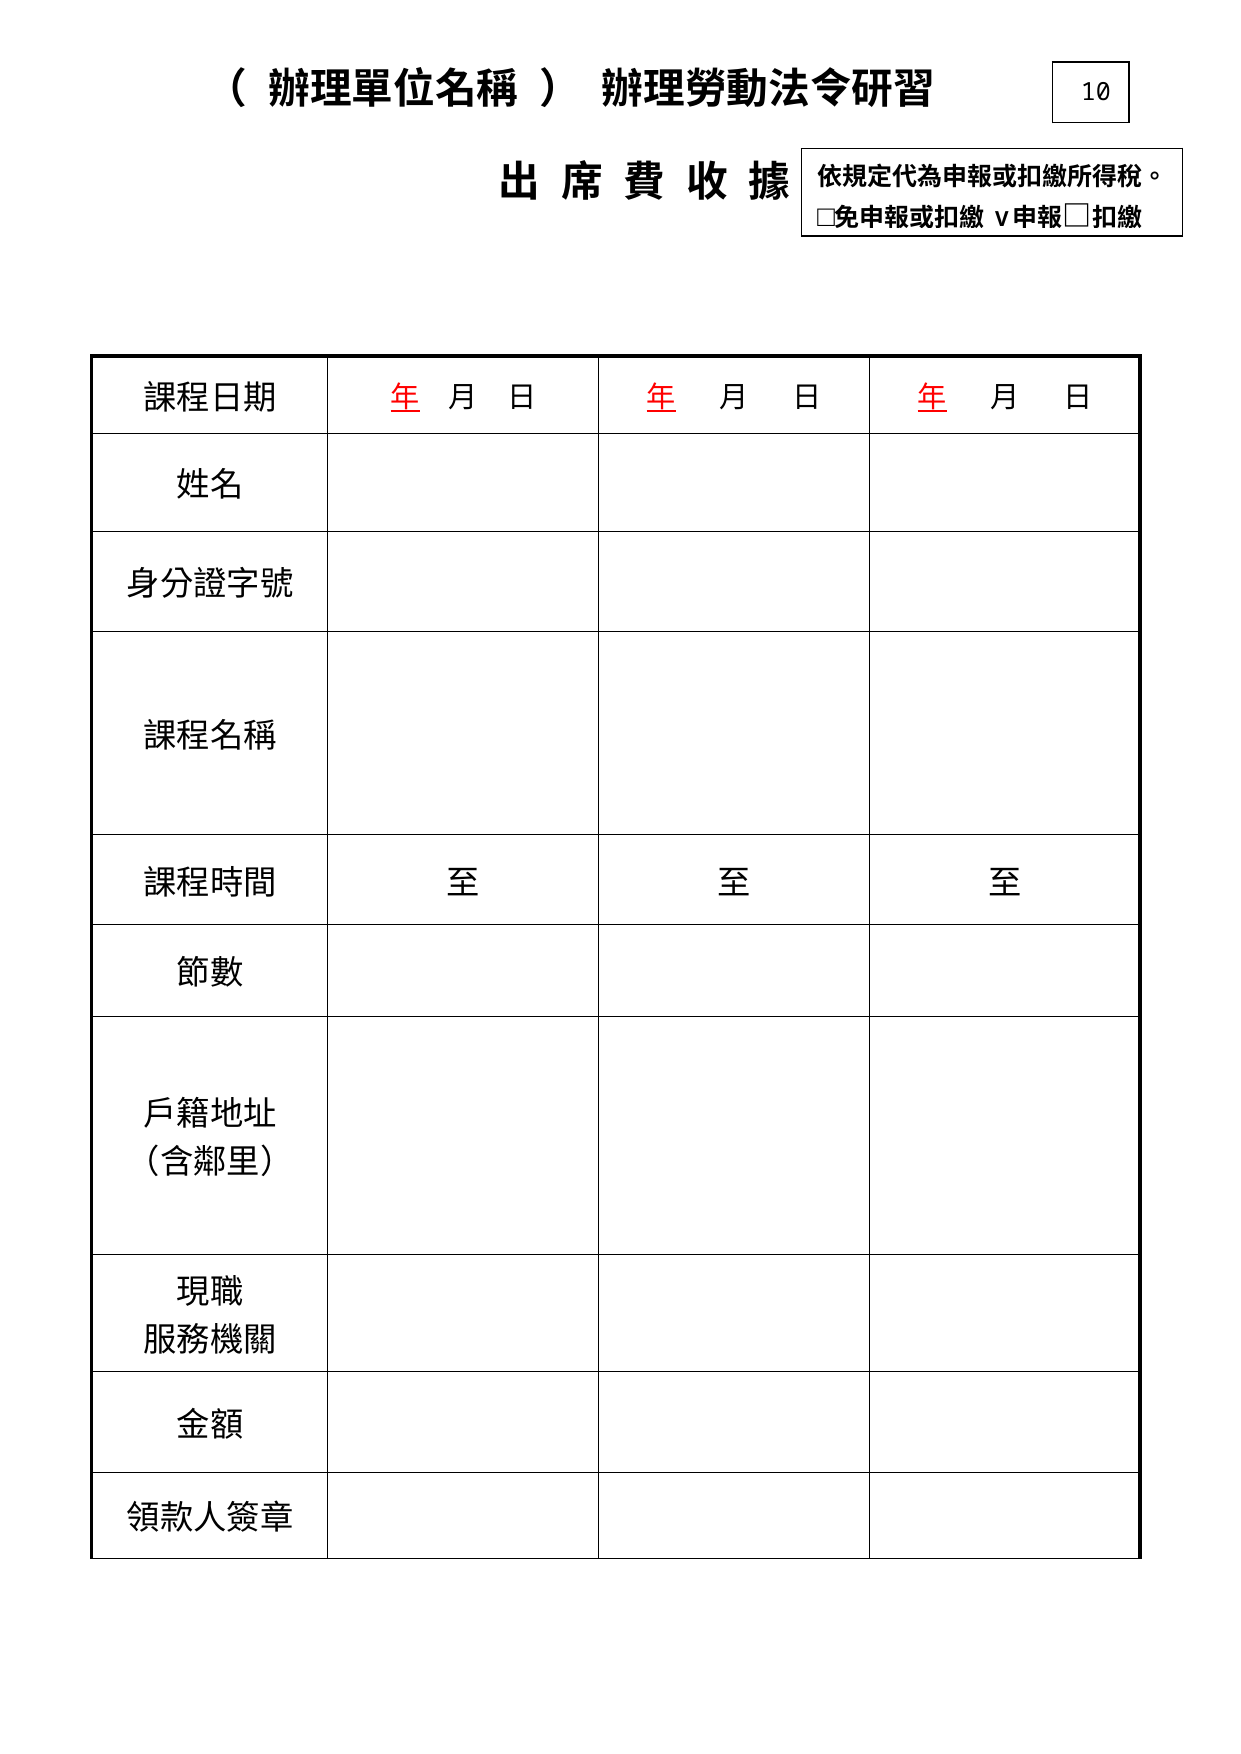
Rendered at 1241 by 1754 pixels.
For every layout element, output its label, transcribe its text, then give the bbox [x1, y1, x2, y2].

table_cell [328, 434, 598, 531]
table_cell 至 [328, 835, 598, 924]
table_cell [328, 1473, 598, 1557]
table_cell [599, 434, 869, 531]
table_cell [328, 632, 598, 834]
table_cell 至 [599, 835, 869, 924]
table_cell [599, 1255, 869, 1371]
text （ 辦理單位名稱 ） 辦理勞動法令研習 [89, 44, 1199, 107]
table_cell 至 [870, 835, 1138, 924]
table_cell [870, 1255, 1138, 1371]
table_cell 現職 服務機關 [93, 1255, 327, 1371]
table_cell 姓名 [93, 434, 327, 531]
text 10 [1068, 70, 1113, 108]
table_cell [870, 1017, 1138, 1254]
text 依規定代為申報或扣繳所得稅。 [817, 157, 1167, 193]
table_cell [870, 925, 1138, 1016]
table_cell 課程時間 [93, 835, 327, 924]
table_cell [328, 1372, 598, 1472]
text □免申報或扣繳 V申報□扣繳 [817, 193, 1167, 228]
text 出 席 費 收 據 [802, 149, 1182, 235]
table_cell [599, 532, 869, 631]
table_cell [870, 1372, 1138, 1472]
table_header 年 月 日 [328, 358, 598, 432]
table_cell 節數 [93, 925, 327, 1016]
table_cell [599, 925, 869, 1016]
table_cell 戶籍地址 （含鄰里） [93, 1017, 327, 1254]
text （ 辦理單位名稱 ） 辦理勞動法令研習 [1053, 63, 1128, 122]
table_header 課程日期 [93, 358, 327, 432]
table_cell [599, 1372, 869, 1472]
table_cell [870, 434, 1138, 531]
table_cell 課程名稱 [93, 632, 327, 834]
table_cell [870, 1473, 1138, 1557]
text 出 席 費 收 據 [89, 137, 1199, 199]
table_header 年 月 日 [599, 358, 869, 432]
table_cell 身分證字號 [93, 532, 327, 631]
table_cell [328, 532, 598, 631]
table_cell [328, 925, 598, 1016]
table_cell [328, 1255, 598, 1371]
table_cell [870, 632, 1138, 834]
table_header 年 月 日 [870, 358, 1138, 432]
table_cell [328, 1017, 598, 1254]
table_cell [599, 1017, 869, 1254]
table_cell 領款人簽章 [93, 1473, 327, 1557]
table_cell [599, 1473, 869, 1557]
table_cell 金額 [93, 1372, 327, 1472]
table_cell [599, 632, 869, 834]
table_cell [870, 532, 1138, 631]
